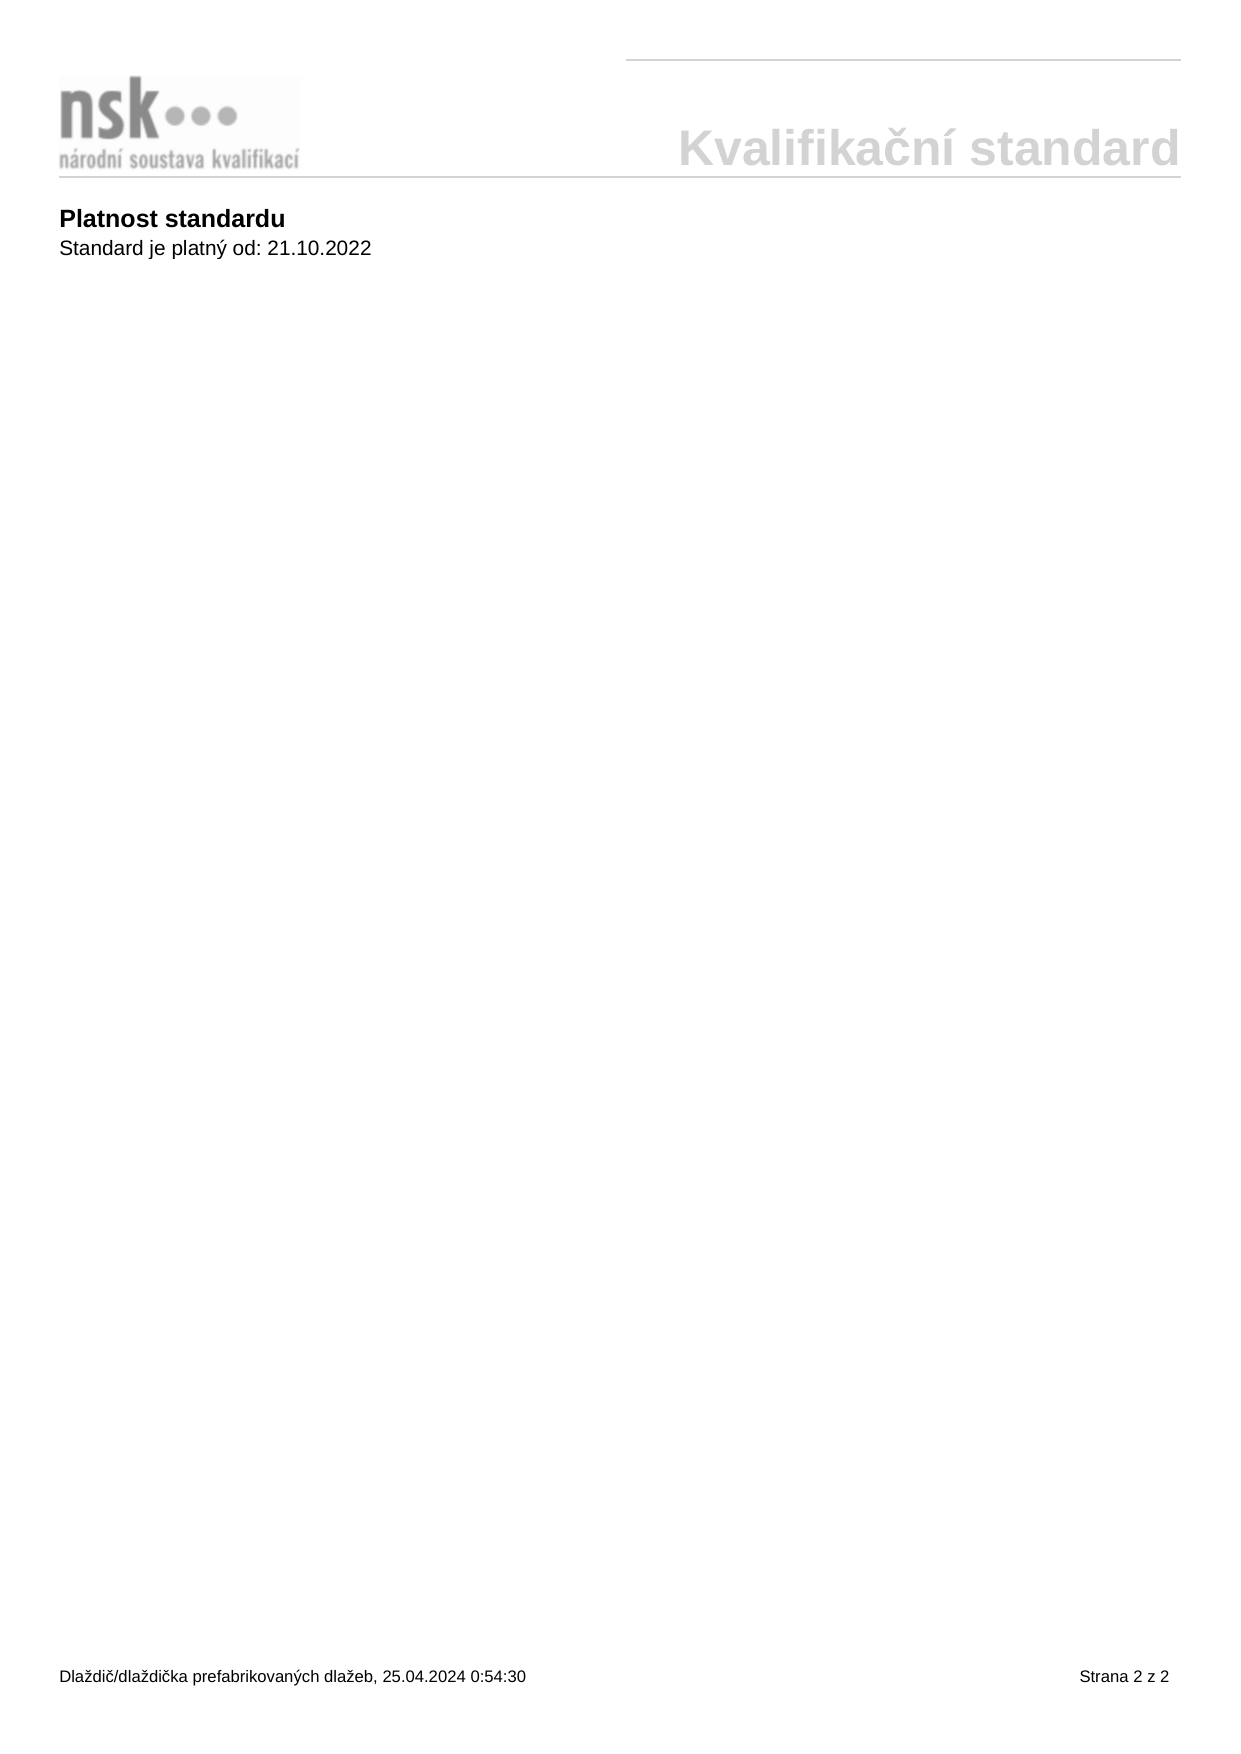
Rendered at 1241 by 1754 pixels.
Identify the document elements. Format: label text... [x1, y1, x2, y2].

table_cell [1093, 194, 1169, 200]
table_cell [59, 1159, 483, 1409]
table_cell [1169, 1658, 1181, 1694]
table_cell [1093, 1409, 1169, 1658]
table_cell [1169, 259, 1181, 559]
table_cell [862, 859, 1093, 1159]
table_cell [626, 1409, 862, 1658]
table_cell [484, 559, 620, 859]
table_cell Dlaždič/dlaždička prefabrikovaných dlažeb, 25.04.2024 0:54:30 [59, 1658, 862, 1694]
table_cell [862, 1159, 1093, 1409]
table_cell [59, 171, 483, 176]
table_cell [626, 259, 862, 559]
table_cell Standard je platný od: 21.10.2022 [59, 236, 1181, 259]
table_cell [59, 559, 483, 859]
table_cell [484, 171, 620, 176]
table_cell [620, 559, 626, 859]
table_cell [626, 194, 862, 200]
table_cell [1169, 559, 1181, 859]
table_cell [484, 1159, 620, 1409]
table_cell [1169, 1409, 1181, 1658]
table_cell [862, 1409, 1093, 1658]
table_cell [1093, 859, 1169, 1159]
table_cell [626, 859, 862, 1159]
table_cell [1169, 194, 1181, 200]
table_cell [620, 1159, 626, 1409]
table_cell [1093, 1159, 1169, 1409]
table_cell [620, 1409, 626, 1658]
table_cell [1169, 859, 1181, 1159]
table_cell [626, 559, 862, 859]
table_cell [626, 1159, 862, 1409]
table_cell [484, 859, 620, 1159]
table_cell [862, 259, 1093, 559]
table_cell Kvalifikační standard [626, 61, 1181, 176]
table_cell Platnost standardu [59, 200, 1181, 236]
table_cell [59, 259, 483, 559]
table_cell [59, 1409, 483, 1658]
table_cell [620, 259, 626, 559]
table_cell [1169, 1159, 1181, 1409]
table_cell [620, 859, 626, 1159]
table_cell [1093, 559, 1169, 859]
table_cell [621, 59, 626, 170]
table_cell [484, 194, 620, 200]
picture [58, 59, 621, 171]
table_cell [59, 859, 483, 1159]
table_cell [59, 194, 483, 200]
table_cell [484, 1409, 620, 1658]
table_cell [862, 194, 1093, 200]
table_cell [59, 178, 1181, 194]
table_cell [484, 259, 620, 559]
table_cell [1093, 259, 1169, 559]
table_cell [862, 559, 1093, 859]
table_cell Strana 2 z 2 [862, 1658, 1169, 1694]
